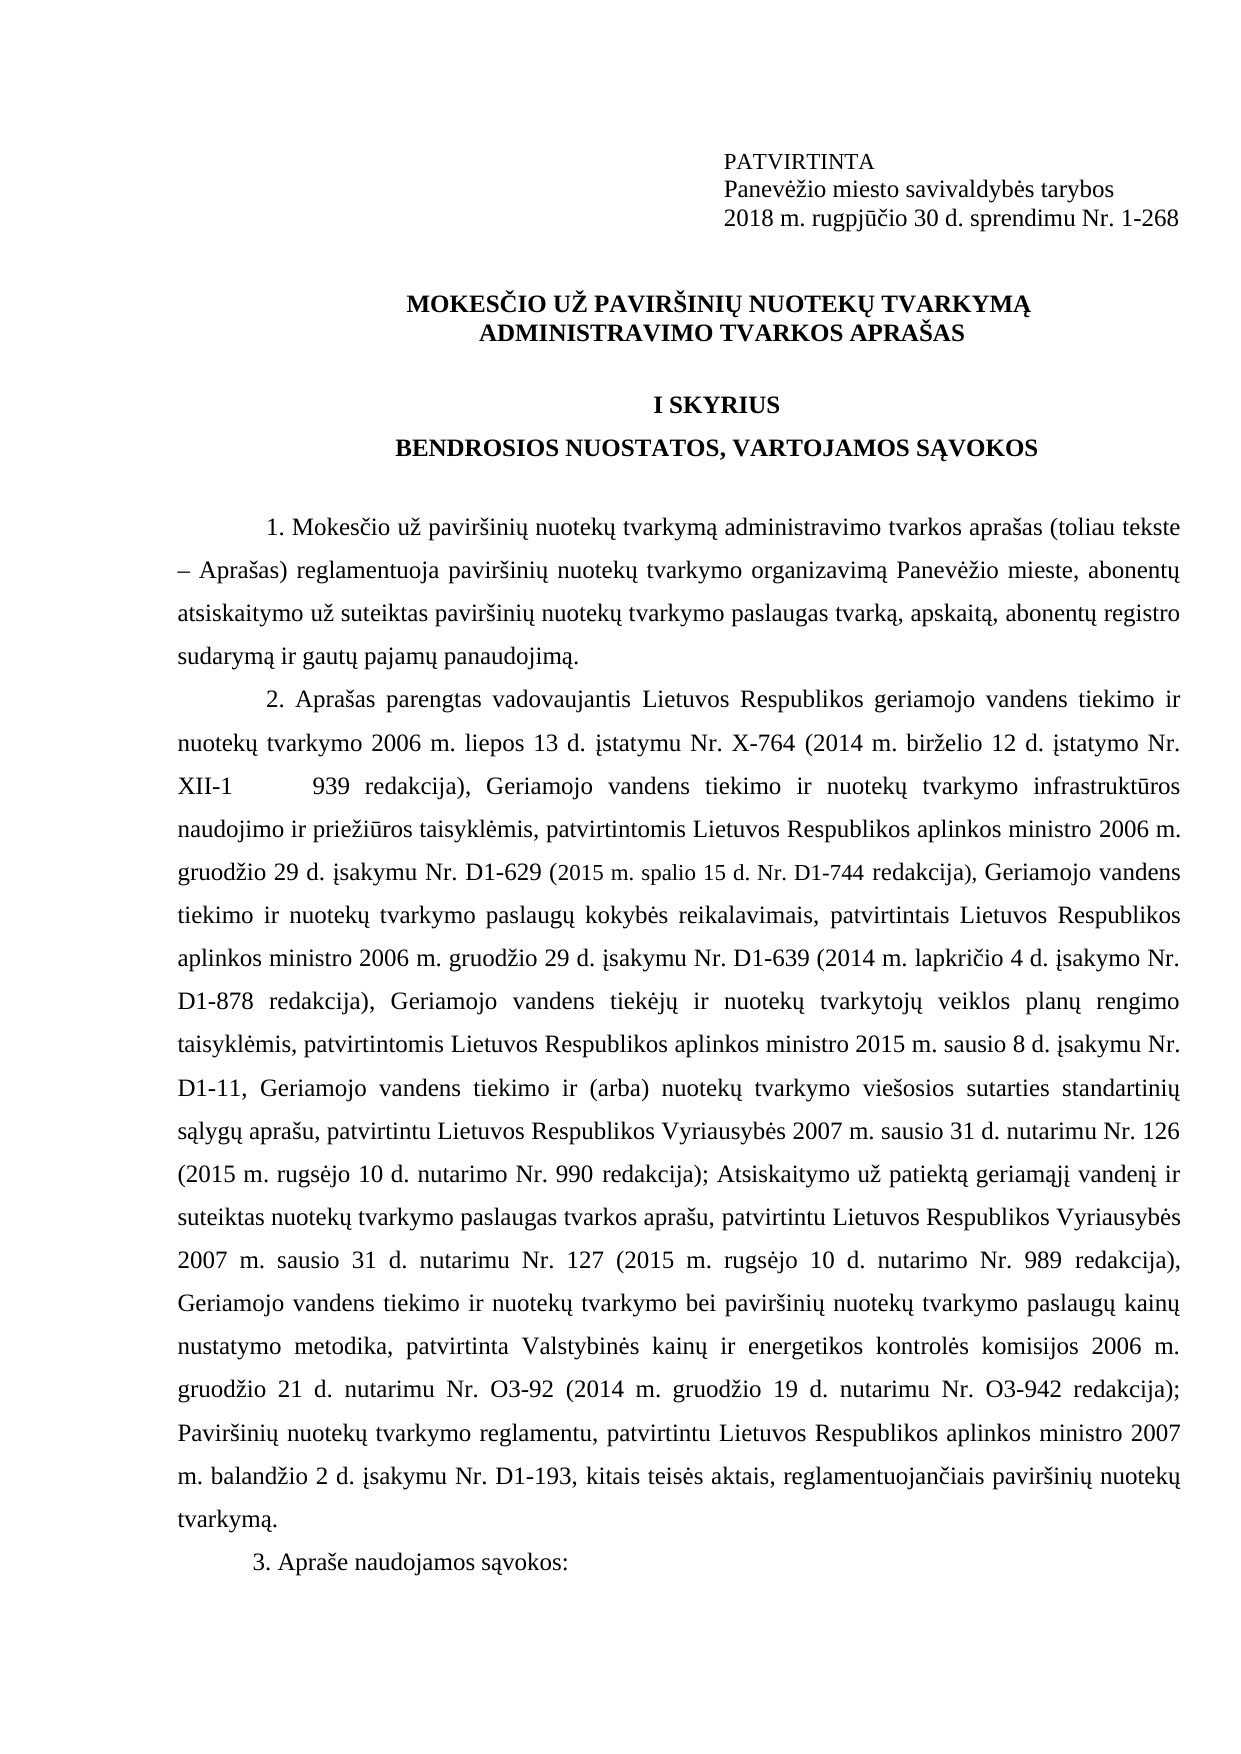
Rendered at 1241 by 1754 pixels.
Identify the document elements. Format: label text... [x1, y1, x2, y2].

text 2018 m. rugpjūčio 30 d. sprendimu Nr. 1-268 [723, 203, 1181, 232]
text 3. Apraše naudojamos sąvokos: [177, 1547, 1181, 1576]
text BENDROSIOS NUOSTATOS, VARTOJAMOS SĄVOKOS [177, 433, 1181, 462]
text PATVIRTINTA [723, 148, 1181, 174]
text Panevėžio miesto savivaldybės tarybos [723, 174, 1181, 203]
text I SKYRIUS [177, 390, 1181, 418]
text administravimo tvarkos aprašAS [177, 318, 1181, 347]
text 1. Mokesčio už paviršinių nuotekų tvarkymą administravimo tvarkos aprašas (toliau tekste – Aprašas) reglamentuoja paviršinių nuotekų tvarkymo organizavimą Panevėžio mieste, abonentų atsiskaitymo už suteiktas paviršinių nuotekų tvarkymo paslaugas tvarką, apskaitą, abonentų registro sudarymą ir gautų pajamų panaudojimą. [177, 512, 1181, 670]
text 2. Aprašas parengtas vadovaujantis Lietuvos Respublikos geriamojo vandens tiekimo ir nuotekų tvarkymo 2006 m. liepos 13 d. įstatymu Nr. X-764 (2014 m. birželio 12 d. įstatymo Nr. XII-1 939 redakcija), Geriamojo vandens tiekimo ir nuotekų tvarkymo infrastruktūros naudojimo ir priežiūros taisyklėmis, patvirtintomis Lietuvos Respublikos aplinkos ministro 2006 m. gruodžio 29 d. įsakymu Nr. D1-629 (2015 m. spalio 15 d. Nr. D1-744 redakcija), Geriamojo vandens tiekimo ir nuotekų tvarkymo paslaugų kokybės reikalavimais, patvirtintais Lietuvos Respublikos aplinkos ministro 2006 m. gruodžio 29 d. įsakymu Nr. D1-639 (2014 m. lapkričio 4 d. įsakymo Nr. D1-878 redakcija), Geriamojo vandens tiekėjų ir nuotekų tvarkytojų veiklos planų rengimo taisyklėmis, patvirtintomis Lietuvos Respublikos aplinkos ministro 2015 m. sausio 8 d. įsakymu Nr. D1-11, Geriamojo vandens tiekimo ir (arba) nuotekų tvarkymo viešosios sutarties standartinių sąlygų aprašu, patvirtintu Lietuvos Respublikos Vyriausybės 2007 m. sausio 31 d. nutarimu Nr. 126 (2015 m. rugsėjo 10 d. nutarimo Nr. 990 redakcija); Atsiskaitymo už patiektą geriamąjį vandenį ir suteiktas nuotekų tvarkymo paslaugas tvarkos aprašu, patvirtintu Lietuvos Respublikos Vyriausybės 2007 m. sausio 31 d. nutarimu Nr. 127 (2015 m. rugsėjo 10 d. nutarimo Nr. 989 redakcija), Geriamojo vandens tiekimo ir nuotekų tvarkymo bei paviršinių nuotekų tvarkymo paslaugų kainų nustatymo metodika, patvirtinta Valstybinės kainų ir energetikos kontrolės komisijos 2006 m. gruodžio 21 d. nutarimu Nr. O3-92 (2014 m. gruodžio 19 d. nutarimu Nr. O3-942 redakcija); Paviršinių nuotekų tvarkymo reglamentu, patvirtintu Lietuvos Respublikos aplinkos ministro 2007 m. balandžio 2 d. įsakymu Nr. D1-193, kitais teisės aktais, reglamentuojančiais paviršinių nuotekų tvarkymą. [177, 684, 1181, 1533]
text MOKESČIO Už paviršinių nuotekų tvarkymą [177, 289, 1181, 318]
